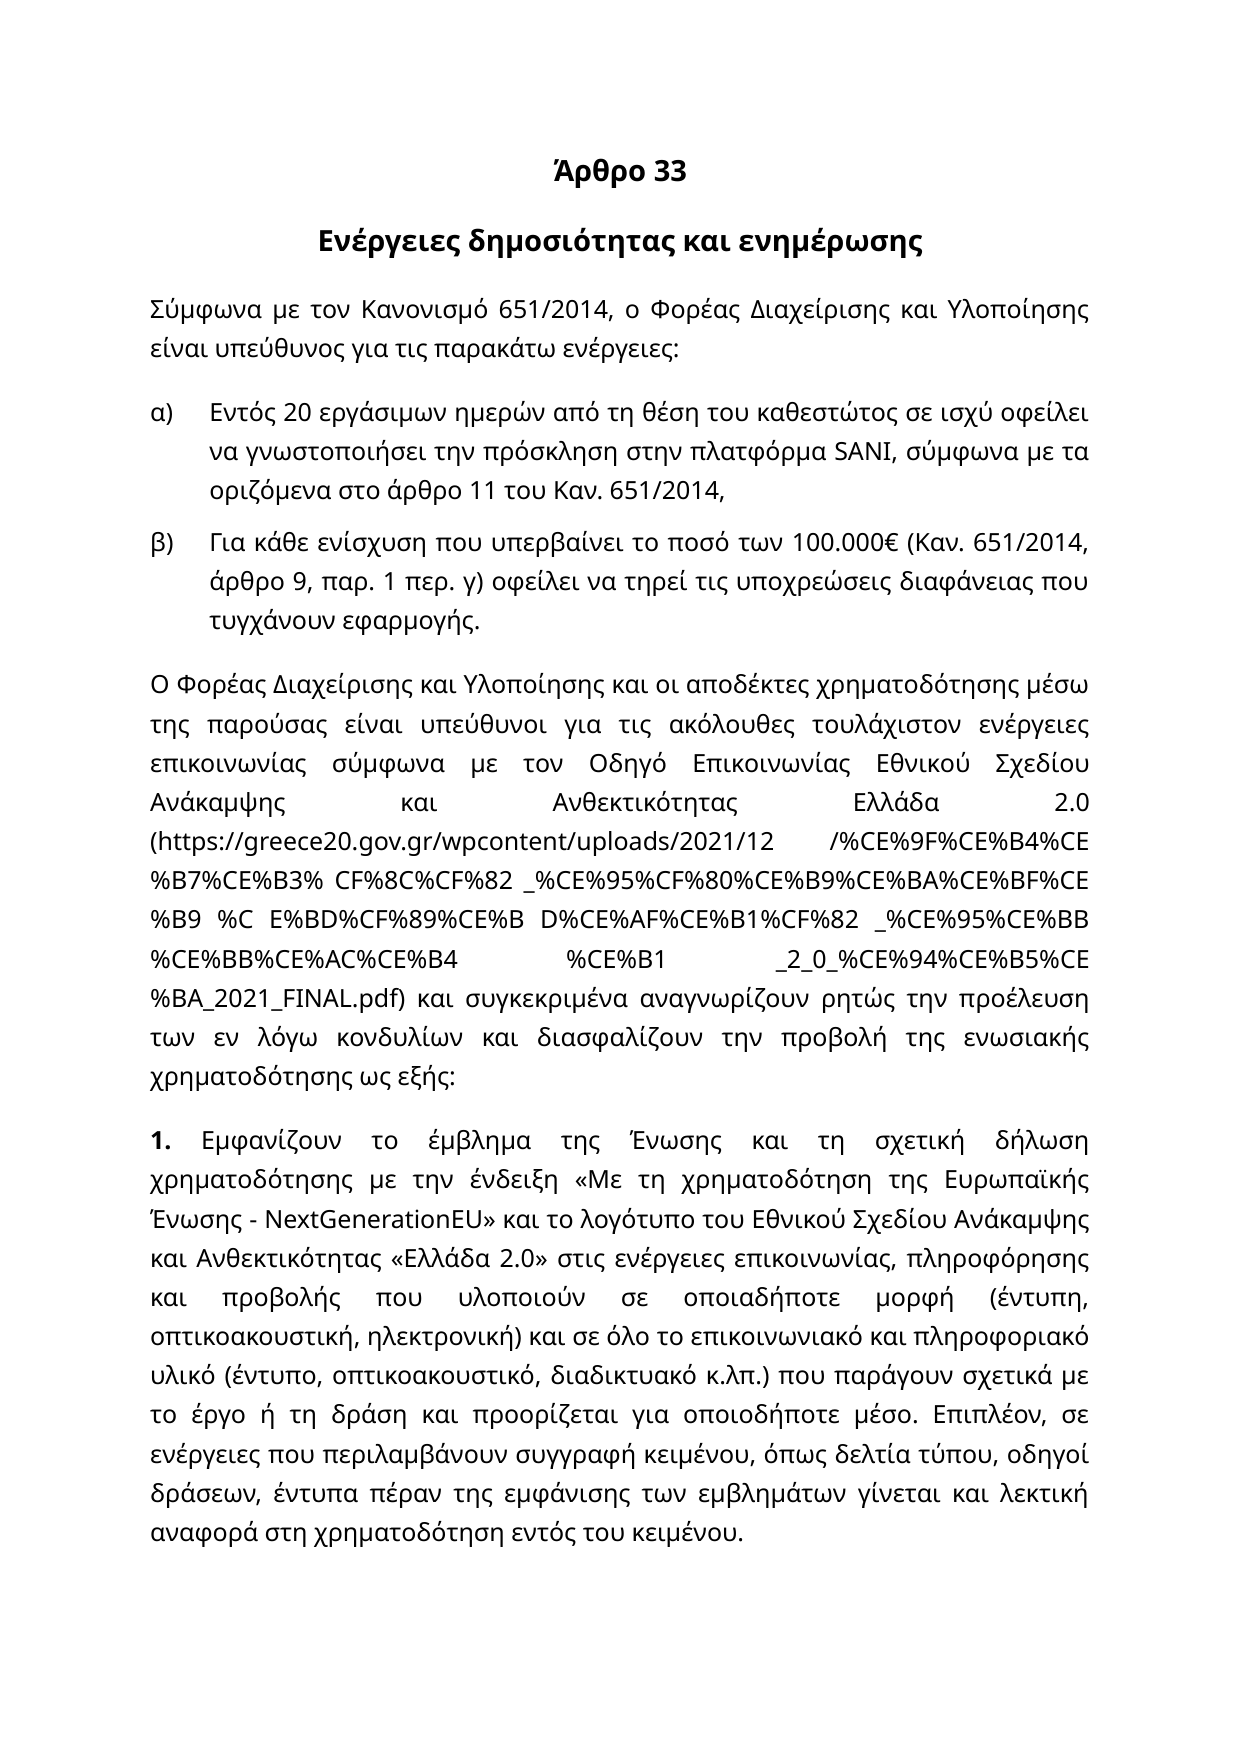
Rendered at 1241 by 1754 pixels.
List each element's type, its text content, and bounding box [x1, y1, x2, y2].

list β) Για κάθε ενίσχυση που υπερβαίνει το ποσό των 100.000€ (Καν. 651/2014, άρθρο 9, παρ. 1 περ. γ) οφείλει να τηρεί τις υποχρεώσεις διαφάνειας που τυγχάνουν εφαρμογής. [150, 524, 1090, 637]
text Σύμφωνα με τον Κανονισμό 651/2014, ο Φορέας Διαχείρισης και Υλοποίησης είναι υπεύθυνος για τις παρακάτω ενέργειες: [150, 291, 1090, 364]
text 1. Εμφανίζουν το έμβλημα της Ένωσης και τη σχετική δήλωση χρηματοδότησης με την ένδειξη «Με τη χρηματοδότηση της Ευρωπαϊκής Ένωσης - NextGenerationEU» και το λογότυπο του Εθνικού Σχεδίου Ανάκαμψης και Ανθεκτικότητας «Ελλάδα 2.0» στις ενέργειες επικοινωνίας, πληροφόρησης και προβολής που υλοποιούν σε οποιαδήποτε μορφή (έντυπη, οπτικοακουστική, ηλεκτρονική) και σε όλο το επικοινωνιακό και πληροφοριακό υλικό (έντυπο, οπτικοακουστικό, διαδικτυακό κ.λπ.) που παράγουν σχετικά με το έργο ή τη δράση και προορίζεται για οποιοδήποτε μέσο. Επιπλέον, σε ενέργειες που περιλαμβάνουν συγγραφή κειμένου, όπως δελτία τύπου, οδηγοί δράσεων, έντυπα πέραν της εμφάνισης των εμβλημάτων γίνεται και λεκτική αναφορά στη χρηματοδότηση εντός του κειμένου. [150, 1123, 1090, 1549]
subtitle Άρθρο 33 [150, 150, 1090, 190]
text Ο Φορέας Διαχείρισης και Υλοποίησης και οι αποδέκτες χρηματοδότησης μέσω της παρούσας είναι υπεύθυνοι για τις ακόλουθες τουλάχιστον ενέργειες επικοινωνίας σύμφωνα με τον Οδηγό Επικοινωνίας Εθνικού Σχεδίου Ανάκαμψης και Ανθεκτικότητας Ελλάδα 2.0 (https://greece20.gov.gr/wpcontent/uploads/2021/12 /%CE%9F%CE%B4%CE%B7%CE%B3% CF%8C%CF%82 _%CE%95%CF%80%CE%B9%CE%BA%CE%BF%CE%B9 %C E%BD%CF%89%CE%B D%CE%AF%CE%B1%CF%82 _%CE%95%CE%BB%CE%BB%CE%AC%CE%B4 %CE%B1 _2_0_%CE%94%CE%B5%CE%BA_2021_FINAL.pdf) και συγκεκριμένα αναγνωρίζουν ρητώς την προέλευση των εν λόγω κονδυλίων και διασφαλίζουν την προβολή της ενωσιακής χρηματοδότησης ως εξής: [150, 667, 1090, 1093]
subtitle Ενέργειες δημοσιότητας και ενημέρωσης [150, 221, 1090, 260]
list α) Εντός 20 εργάσιμων ημερών από τη θέση του καθεστώτος σε ισχύ οφείλει να γνωστοποιήσει την πρόσκληση στην πλατφόρμα SANI, σύμφωνα με τα οριζόμενα στο άρθρο 11 του Καν. 651/2014, [150, 394, 1090, 507]
